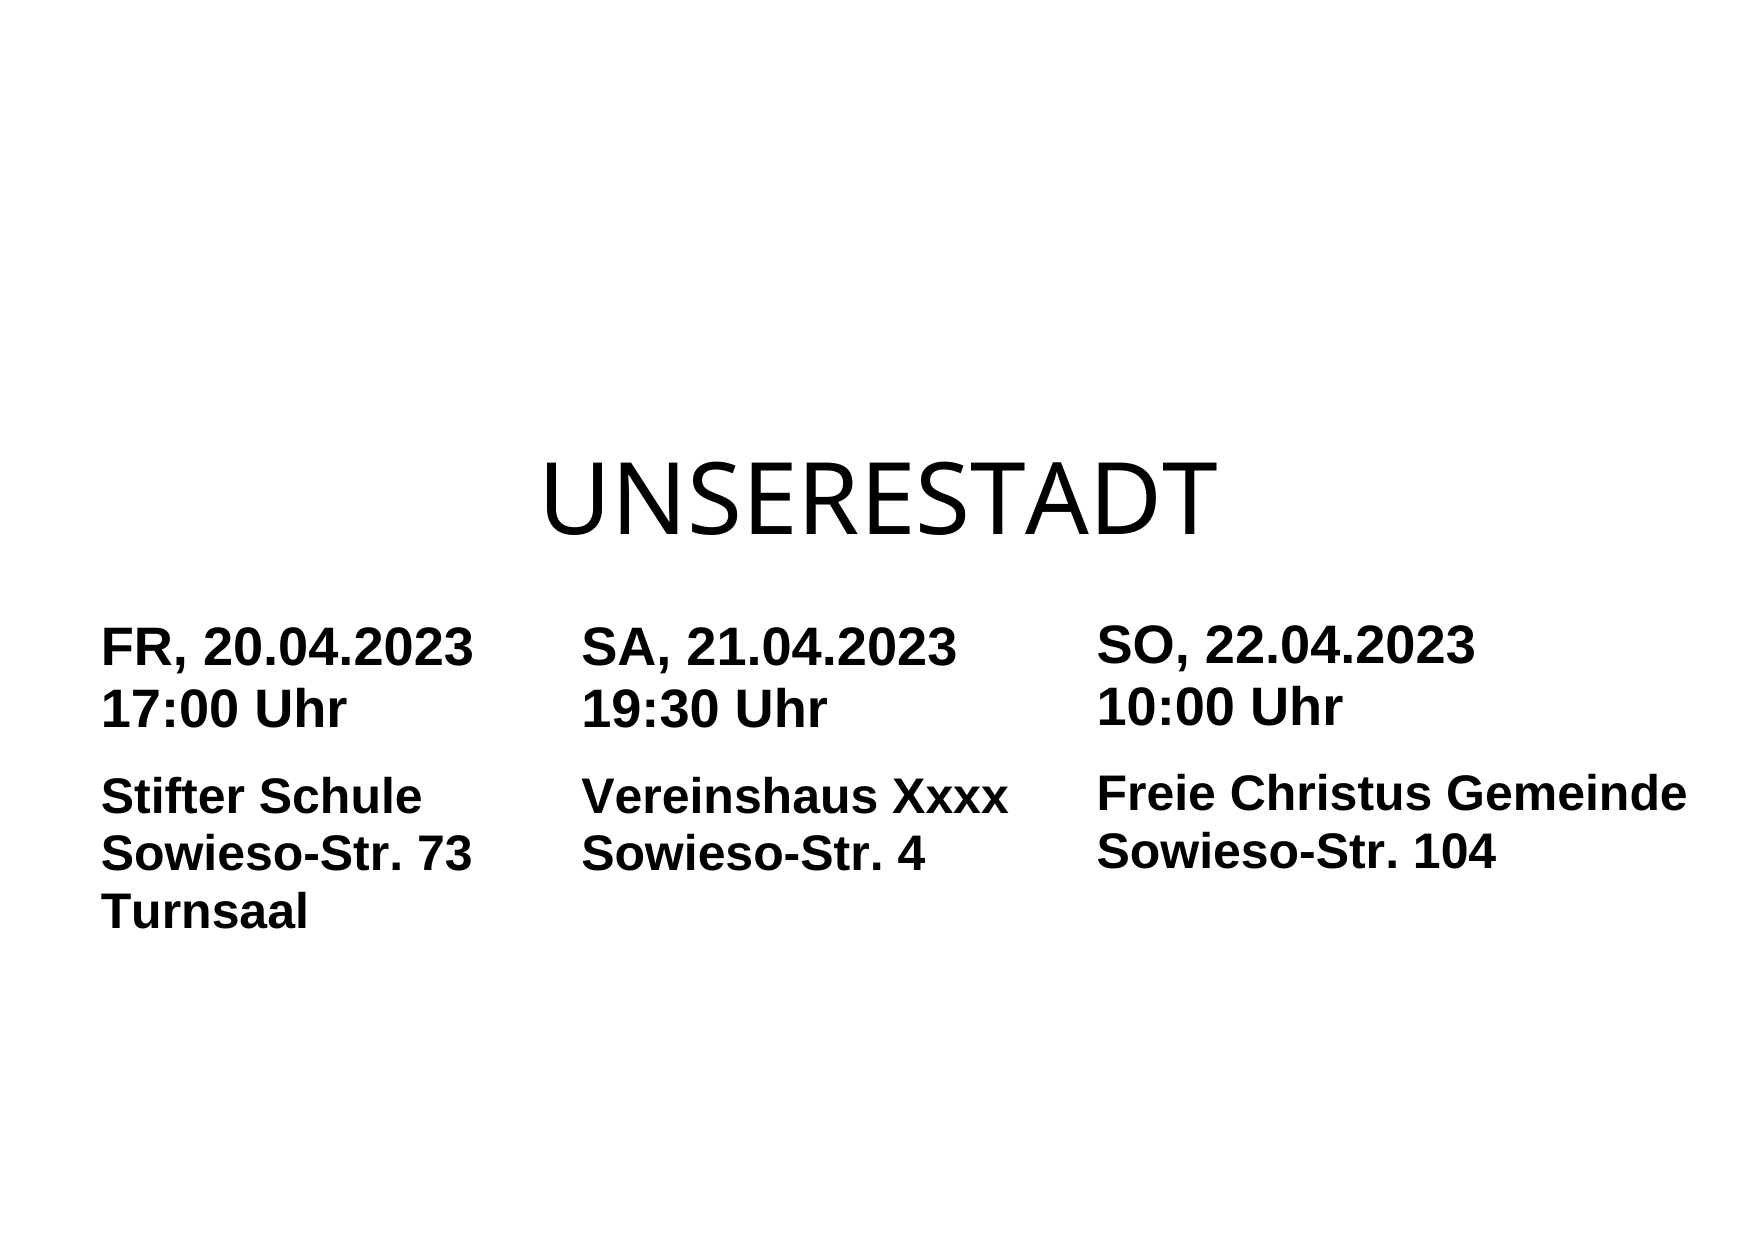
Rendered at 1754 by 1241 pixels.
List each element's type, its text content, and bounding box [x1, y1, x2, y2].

text Sowieso-Str. 4 [581, 823, 1058, 881]
text 10:00 Uhr [1096, 675, 1718, 737]
text UNSERESTADT [384, 428, 1373, 564]
text SA, 21.04.2023 [581, 615, 1058, 677]
text 17:00 Uhr [101, 677, 578, 739]
text FR, 20.04.2023 [101, 615, 578, 677]
text Freie Christus Gemeinde [1096, 764, 1718, 821]
text Sowieso-Str. 104 [1096, 821, 1718, 879]
text Stifter Schule [101, 766, 578, 823]
text Turnsaal [101, 881, 578, 938]
text 19:30 Uhr [581, 677, 1058, 739]
text Vereinshaus Xxxx [581, 766, 1058, 823]
text SO, 22.04.2023 [1096, 613, 1718, 675]
text Sowieso-Str. 73 [101, 823, 578, 881]
